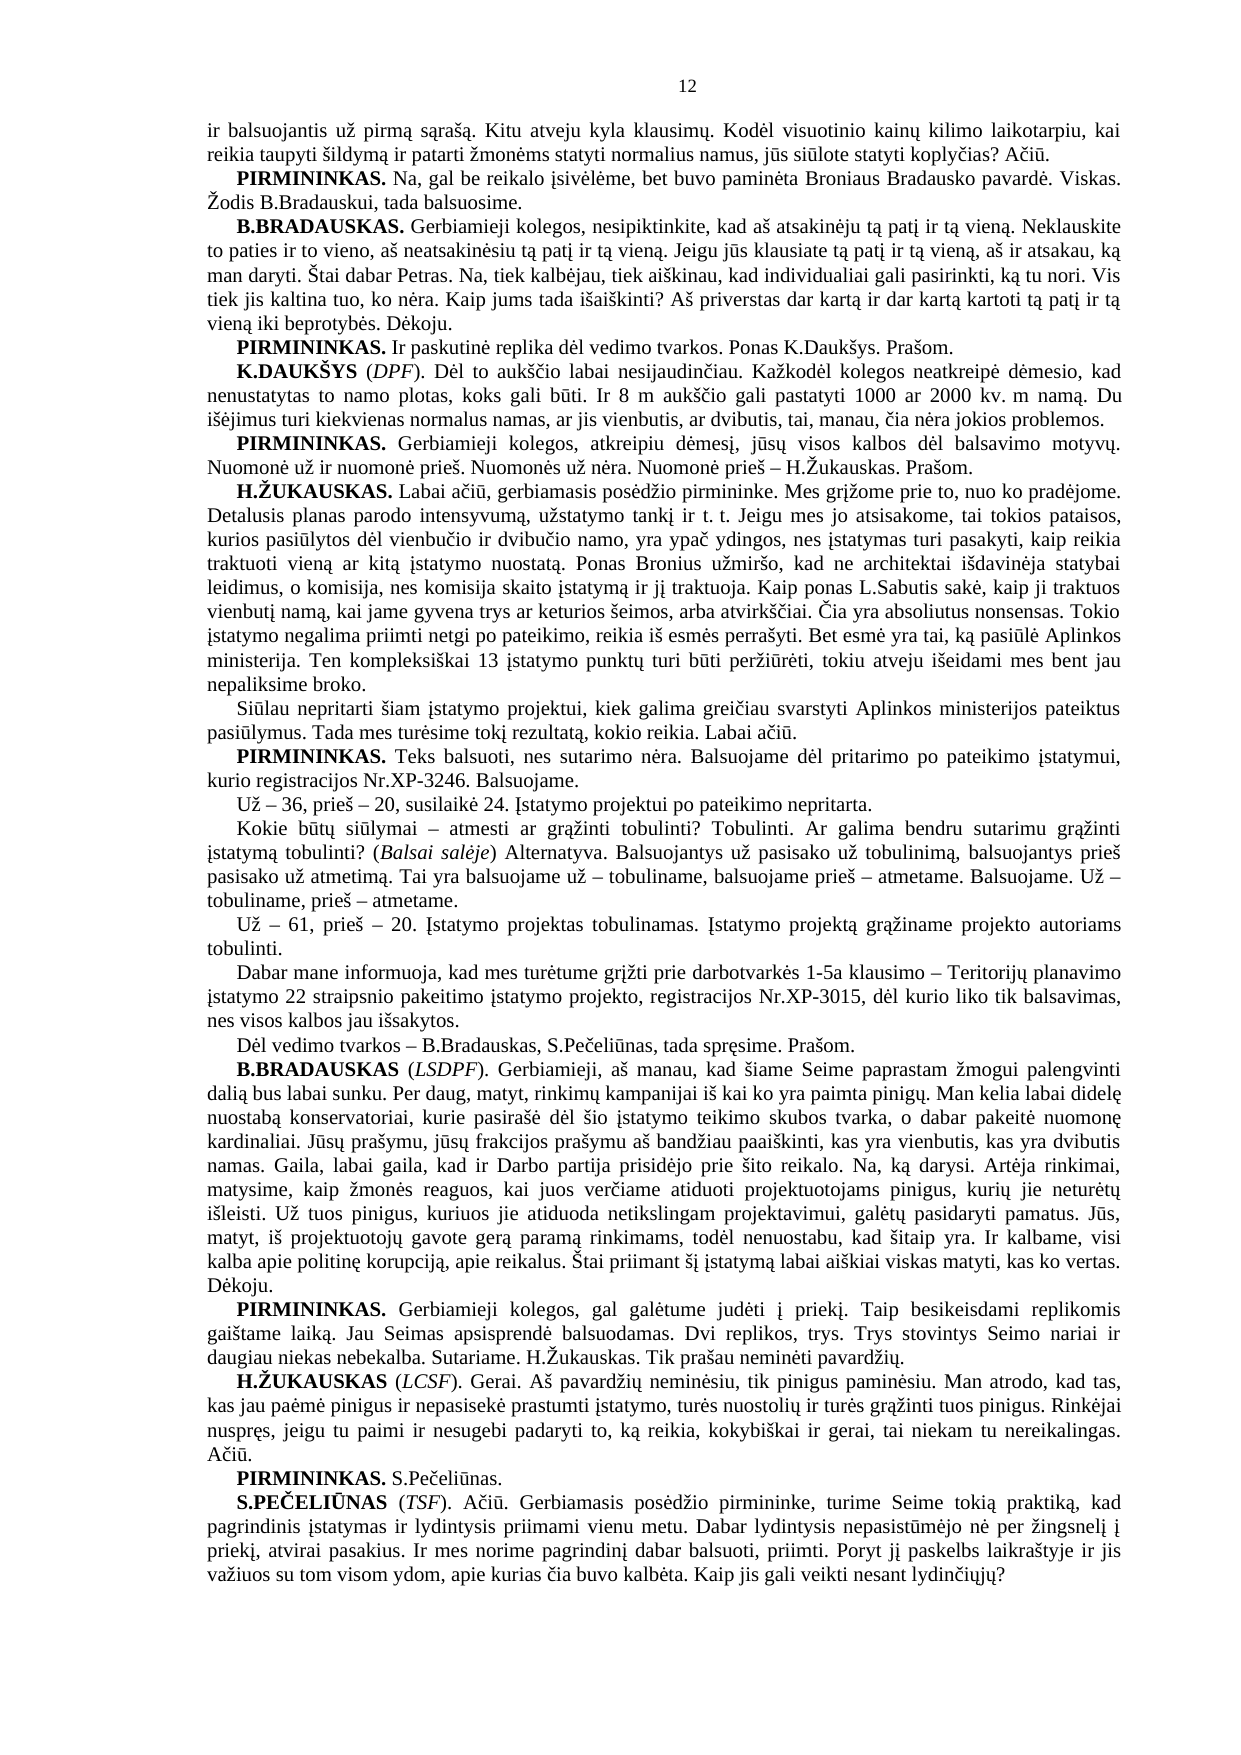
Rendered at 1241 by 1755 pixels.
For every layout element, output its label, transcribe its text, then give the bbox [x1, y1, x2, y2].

text Už – 61, prieš – 20. Įstatymo projektas tobulinamas. Įstatymo projektą grąžiname projekto autoriams tobulinti. [207, 912, 1122, 960]
text H.ŽUKAUSKAS (LCSF). Gerai. Aš pavardžių neminėsiu, tik pinigus paminėsiu. Man atrodo, kad tas, kas jau paėmė pinigus ir nepasisekė prastumti įstatymo, turės nuostolių ir turės grąžinti tuos pinigus. Rinkėjai nuspręs, jeigu tu paimi ir nesugebi padaryti to, ką reikia, kokybiškai ir gerai, tai niekam tu nereikalingas. Ačiū. [207, 1369, 1122, 1466]
text Kokie būtų siūlymai – atmesti ar grąžinti tobulinti? Tobulinti. Ar galima bendru sutarimu grąžinti įstatymą tobulinti? (Balsai salėje) Alternatyva. Balsuojantys už pasisako už tobulinimą, balsuojantys prieš pasisako už atmetimą. Tai yra balsuojame už – tobuliname, balsuojame prieš – atmetame. Balsuojame. Už – tobuliname, prieš – atmetame. [207, 816, 1122, 912]
text H.ŽUKAUSKAS. Labai ačiū, gerbiamasis posėdžio pirmininke. Mes grįžome prie to, nuo ko pradėjome. Detalusis planas parodo intensyvumą, užstatymo tankį ir t. t. Jeigu mes jo atsisakome, tai tokios pataisos, kurios pasiūlytos dėl vienbučio ir dvibučio namo, yra ypač ydingos, nes įstatymas turi pasakyti, kaip reikia traktuoti vieną ar kitą įstatymo nuostatą. Ponas Bronius užmiršo, kad ne architektai išdavinėja statybai leidimus, o komisija, nes komisija skaito įstatymą ir jį traktuoja. Kaip ponas L.Sabutis sakė, kaip ji traktuos vienbutį namą, kai jame gyvena trys ar keturios šeimos, arba atvirkščiai. Čia yra absoliutus nonsensas. Tokio įstatymo negalima priimti netgi po pateikimo, reikia iš esmės perrašyti. Bet esmė yra tai, ką pasiūlė Aplinkos ministerija. Ten kompleksiškai 13 įstatymo punktų turi būti peržiūrėti, tokiu atveju išeidami mes bent jau nepaliksime broko. [207, 479, 1122, 696]
text PIRMININKAS. Teks balsuoti, nes sutarimo nėra. Balsuojame dėl pritarimo po pateikimo įstatymui, kurio registracijos Nr.XP-3246. Balsuojame. [207, 744, 1122, 792]
text PIRMININKAS. Ir paskutinė replika dėl vedimo tvarkos. Ponas K.Daukšys. Prašom. [207, 335, 1122, 359]
text PIRMININKAS. Gerbiamieji kolegos, atkreipiu dėmesį, jūsų visos kalbos dėl balsavimo motyvų. Nuomonė už ir nuomonė prieš. Nuomonės už nėra. Nuomonė prieš – H.Žukauskas. Prašom. [207, 431, 1122, 479]
text PIRMININKAS. Na, gal be reikalo įsivėlėme, bet buvo paminėta Broniaus Bradausko pavardė. Viskas. Žodis B.Bradauskui, tada balsuosime. [207, 166, 1122, 214]
text Dėl vedimo tvarkos – B.Bradauskas, S.Pečeliūnas, tada spręsime. Prašom. [207, 1032, 1122, 1057]
text S.PEČELIŪNAS (TSF). Ačiū. Gerbiamasis posėdžio pirmininke, turime Seime tokią praktiką, kad pagrindinis įstatymas ir lydintysis priimami vienu metu. Dabar lydintysis nepasistūmėjo nė per žingsnelį į priekį, atvirai pasakius. Ir mes norime pagrindinį dabar balsuoti, priimti. Poryt jį paskelbs laikraštyje ir jis važiuos su tom visom ydom, apie kurias čia buvo kalbėta. Kaip jis gali veikti nesant lydinčiųjų? [207, 1490, 1122, 1586]
text Už – 36, prieš – 20, susilaikė 24. Įstatymo projektui po pateikimo nepritarta. [207, 792, 1122, 816]
text ir balsuojantis už pirmą sąrašą. Kitu atveju kyla klausimų. Kodėl visuotinio kainų kilimo laikotarpiu, kai reikia taupyti šildymą ir patarti žmonėms statyti normalius namus, jūs siūlote statyti koplyčias? Ačiū. [207, 118, 1122, 166]
text PIRMININKAS. S.Pečeliūnas. [207, 1466, 1122, 1490]
text Dabar mane informuoja, kad mes turėtume grįžti prie darbotvarkės 1-5a klausimo – Teritorijų planavimo įstatymo 22 straipsnio pakeitimo įstatymo projekto, registracijos Nr.XP-3015, dėl kurio liko tik balsavimas, nes visos kalbos jau išsakytos. [207, 960, 1122, 1032]
text B.BRADAUSKAS. Gerbiamieji kolegos, nesipiktinkite, kad aš atsakinėju tą patį ir tą vieną. Neklauskite to paties ir to vieno, aš neatsakinėsiu tą patį ir tą vieną. Jeigu jūs klausiate tą patį ir tą vieną, aš ir atsakau, ką man daryti. Štai dabar Petras. Na, tiek kalbėjau, tiek aiškinau, kad individualiai gali pasirinkti, ką tu nori. Vis tiek jis kaltina tuo, ko nėra. Kaip jums tada išaiškinti? Aš priverstas dar kartą ir dar kartą kartoti tą patį ir tą vieną iki beprotybės. Dėkoju. [207, 214, 1122, 335]
text K.DAUKŠYS (DPF). Dėl to aukščio labai nesijaudinčiau. Kažkodėl kolegos neatkreipė dėmesio, kad nenustatytas to namo plotas, koks gali būti. Ir 8 m aukščio gali pastatyti 1000 ar 2000 kv. m namą. Du išėjimus turi kiekvienas normalus namas, ar jis vienbutis, ar dvibutis, tai, manau, čia nėra jokios problemos. [207, 359, 1122, 431]
text PIRMININKAS. Gerbiamieji kolegos, gal galėtume judėti į priekį. Taip besikeisdami replikomis gaištame laiką. Jau Seimas apsisprendė balsuodamas. Dvi replikos, trys. Trys stovintys Seimo nariai ir daugiau niekas nebekalba. Sutariame. H.Žukauskas. Tik prašau neminėti pavardžių. [207, 1297, 1122, 1369]
text B.BRADAUSKAS (LSDPF). Gerbiamieji, aš manau, kad šiame Seime paprastam žmogui palengvinti dalią bus labai sunku. Per daug, matyt, rinkimų kampanijai iš kai ko yra paimta pinigų. Man kelia labai didelę nuostabą konservatoriai, kurie pasirašė dėl šio įstatymo teikimo skubos tvarka, o dabar pakeitė nuomonę kardinaliai. Jūsų prašymu, jūsų frakcijos prašymu aš bandžiau paaiškinti, kas yra vienbutis, kas yra dvibutis namas. Gaila, labai gaila, kad ir Darbo partija prisidėjo prie šito reikalo. Na, ką darysi. Artėja rinkimai, matysime, kaip žmonės reaguos, kai juos verčiame atiduoti projektuotojams pinigus, kurių jie neturėtų išleisti. Už tuos pinigus, kuriuos jie atiduoda netikslingam projektavimui, galėtų pasidaryti pamatus. Jūs, matyt, iš projektuotojų gavote gerą paramą rinkimams, todėl nenuostabu, kad šitaip yra. Ir kalbame, visi kalba apie politinę korupciją, apie reikalus. Štai priimant šį įstatymą labai aiškiai viskas matyti, kas ko vertas. Dėkoju. [207, 1057, 1122, 1297]
text Siūlau nepritarti šiam įstatymo projektui, kiek galima greičiau svarstyti Aplinkos ministerijos pateiktus pasiūlymus. Tada mes turėsime tokį rezultatą, kokio reikia. Labai ačiū. [207, 696, 1122, 744]
